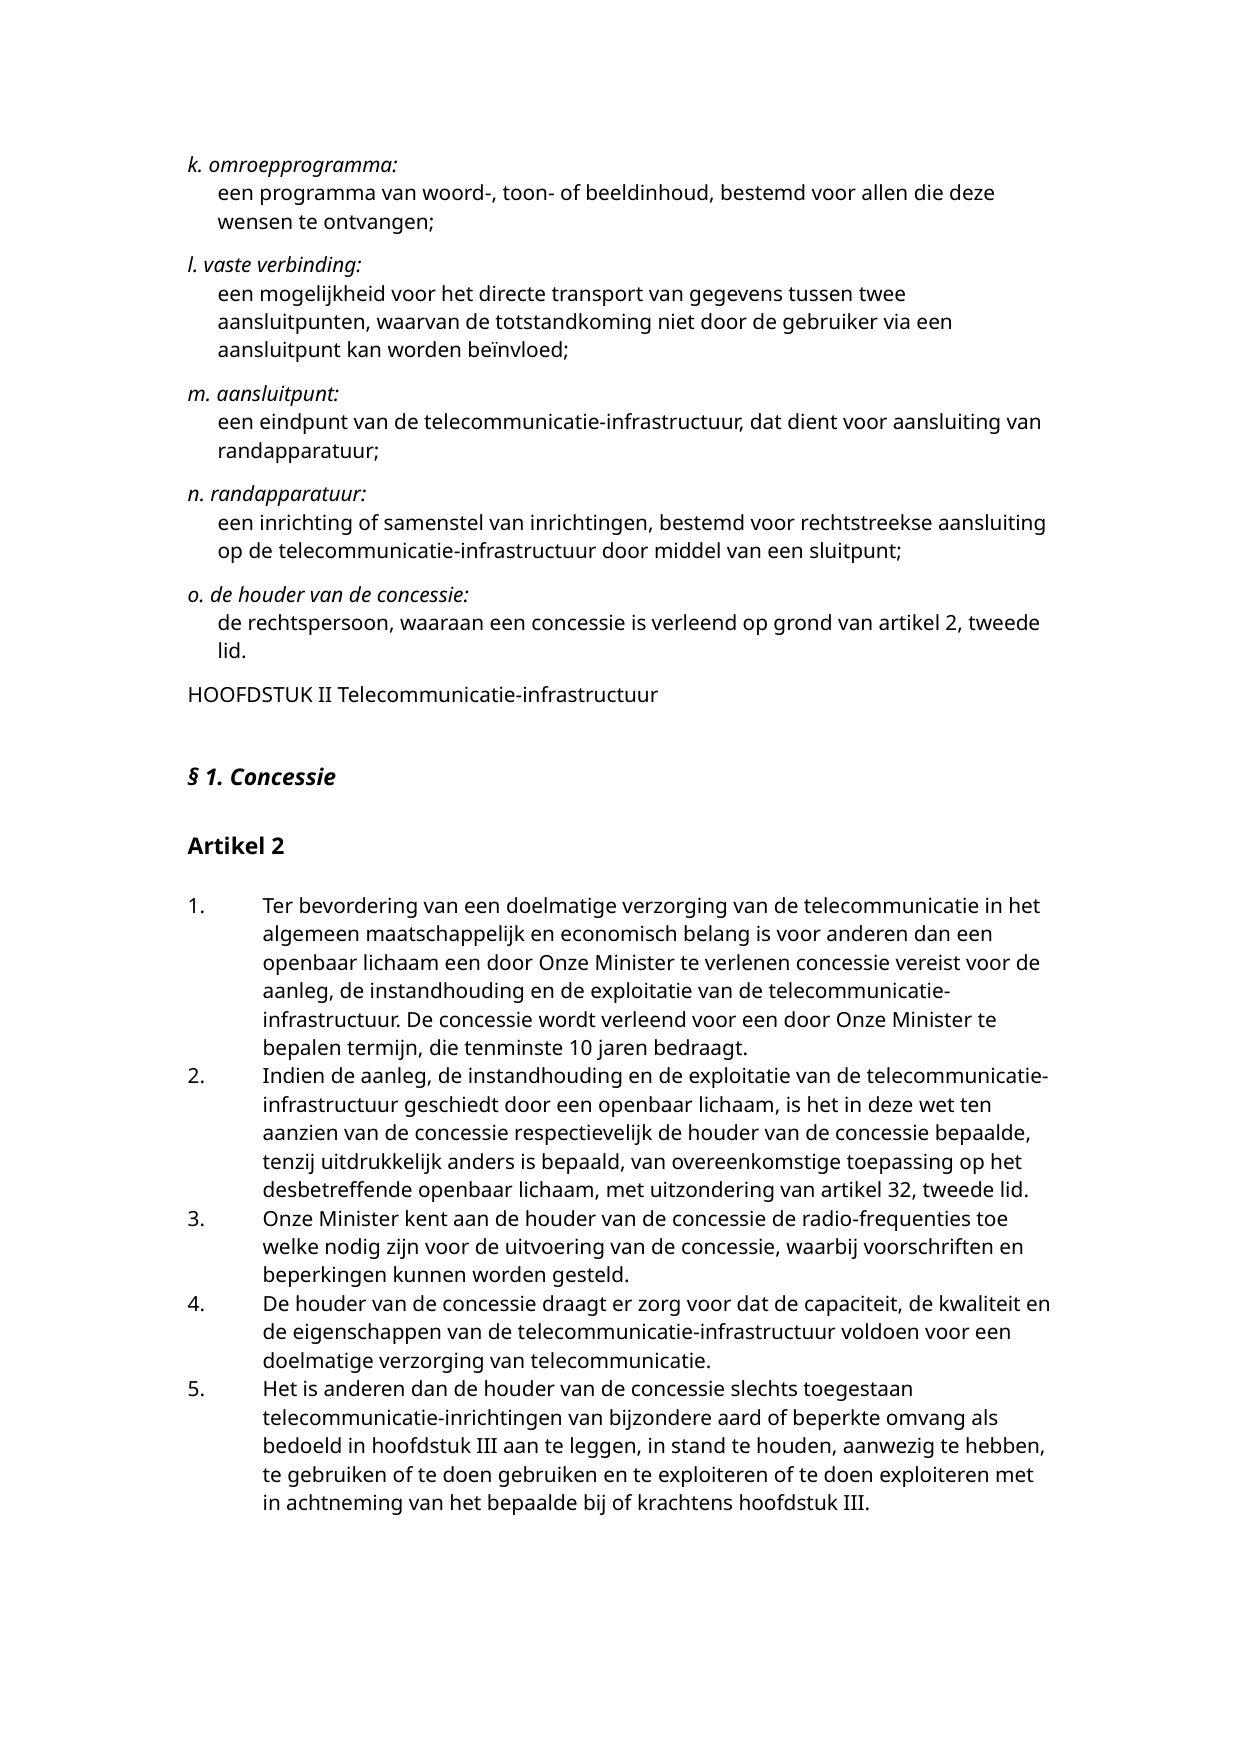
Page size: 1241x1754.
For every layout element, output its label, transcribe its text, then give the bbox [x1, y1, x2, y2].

text n. randapparatuur: [187, 479, 1053, 508]
subtitle HOOFDSTUK II Telecommunicatie-infrastructuur [187, 680, 1053, 708]
list De houder van de concessie draagt er zorg voor dat de capaciteit, de kwaliteit en de eigenschappen van de telecommunicatie-infrastructuur voldoen voor een doelmatige verzorging van telecommunicatie. [187, 1289, 1053, 1374]
text l. vaste verbinding: [187, 250, 1053, 279]
text k. omroepprogramma: [187, 150, 1053, 178]
text m. aansluitpunt: [187, 379, 1053, 407]
subtitle § 1. Concessie [187, 761, 1053, 792]
text een mogelijkheid voor het directe transport van gegevens tussen twee aansluitpunten, waarvan de totstandkoming niet door de gebruiker via een aansluitpunt kan worden beïnvloed; [217, 279, 1053, 364]
list Indien de aanleg, de instandhouding en de exploitatie van de telecommunicatie-infrastructuur geschiedt door een openbaar lichaam, is het in deze wet ten aanzien van de concessie respectievelijk de houder van de concessie bepaalde, tenzij uitdrukkelijk anders is bepaald, van overeenkomstige toepassing op het desbetreffende openbaar lichaam, met uitzondering van artikel 32, tweede lid. [187, 1062, 1053, 1204]
text o. de houder van de concessie: [187, 580, 1053, 608]
text een inrichting of samenstel van inrichtingen, bestemd voor rechtstreekse aansluiting op de telecommunicatie-infrastructuur door middel van een sluitpunt; [217, 508, 1053, 565]
list Ter bevordering van een doelmatige verzorging van de telecommunicatie in het algemeen maatschappelijk en economisch belang is voor anderen dan een openbaar lichaam een door Onze Minister te verlenen concessie vereist voor de aanleg, de instandhouding en de exploitatie van de telecommunicatie-infrastructuur. De concessie wordt verleend voor een door Onze Minister te bepalen termijn, die tenminste 10 jaren bedraagt. [187, 891, 1053, 1062]
text de rechtspersoon, waaraan een concessie is verleend op grond van artikel 2, tweede lid. [217, 608, 1053, 665]
text een programma van woord-, toon- of beeldinhoud, bestemd voor allen die deze wensen te ontvangen; [217, 178, 1053, 235]
subtitle Artikel 2 [187, 830, 1053, 861]
text een eindpunt van de telecommunicatie-infrastructuur, dat dient voor aansluiting van randapparatuur; [217, 407, 1053, 464]
list Onze Minister kent aan de houder van de concessie de radio-frequenties toe welke nodig zijn voor de uitvoering van de concessie, waarbij voorschriften en beperkingen kunnen worden gesteld. [187, 1204, 1053, 1289]
list Het is anderen dan de houder van de concessie slechts toegestaan telecommunicatie-inrichtingen van bijzondere aard of beperkte omvang als bedoeld in hoofdstuk III aan te leggen, in stand te houden, aanwezig te hebben, te gebruiken of te doen gebruiken en te exploiteren of te doen exploiteren met in achtneming van het bepaalde bij of krachtens hoofdstuk III. [187, 1374, 1053, 1517]
